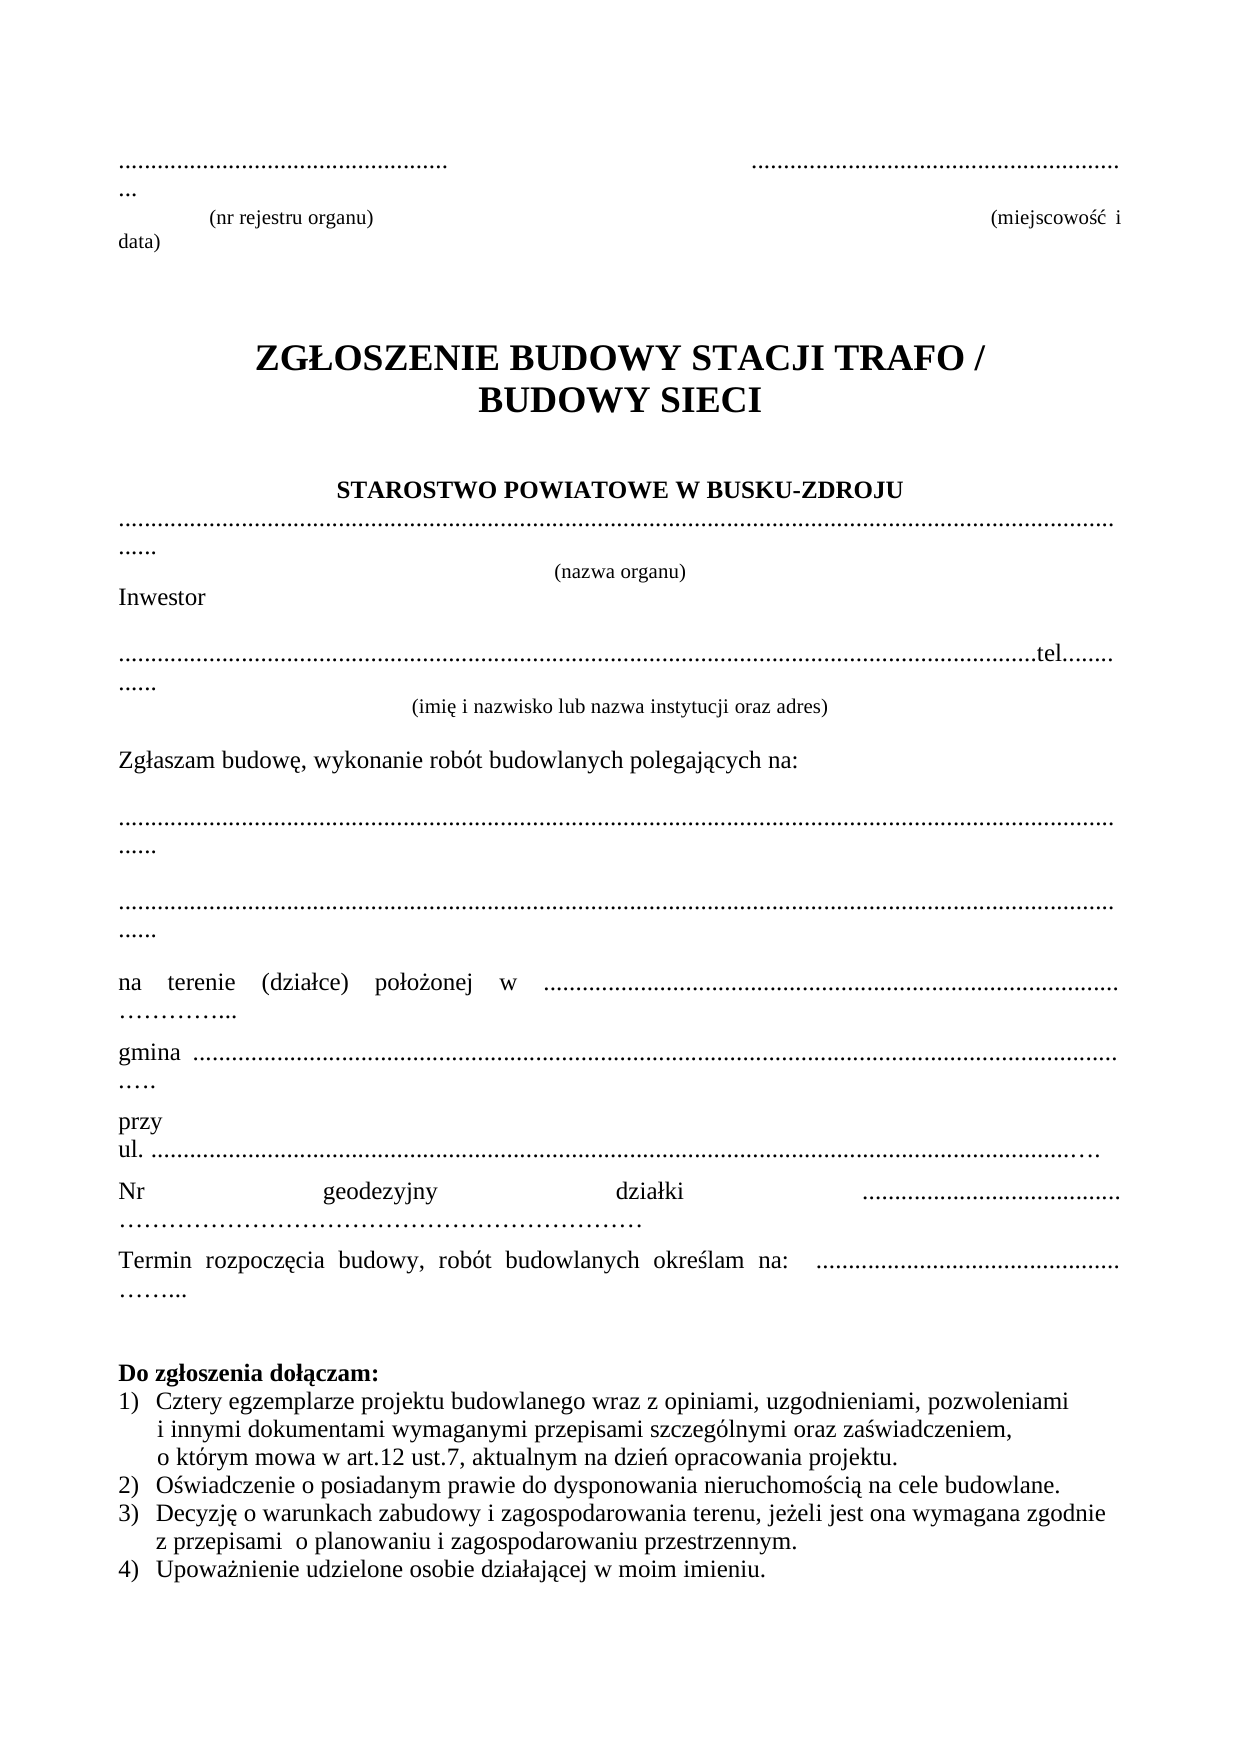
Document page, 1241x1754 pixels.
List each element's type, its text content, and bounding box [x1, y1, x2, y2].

text ..............................................................................................................................................tel.............. [118, 639, 1122, 695]
list Cztery egzemplarze projektu budowlanego wraz z opiniami, uzgodnieniami, pozwoleniami [118, 1387, 1122, 1414]
text Termin rozpoczęcia budowy, robόt budowlanych określam na: ...............................................……... [118, 1246, 1122, 1302]
text na terenie (działce) położonej w .........................................................................................…………... [118, 968, 1122, 1024]
subtitle BUDOWY SIECI [118, 379, 1122, 420]
text gmina ................................................................................................................................................…. [118, 1038, 1122, 1094]
text (nr rejestru organu) (miejscowość i data) [118, 202, 1122, 253]
text o ktόrym mowa w art.12 ust.7, aktualnym na dzień opracowania projektu. [118, 1443, 1122, 1471]
text ................................................................................................................................................................ [118, 504, 1122, 560]
subtitle STAROSTWO POWIATOWE W BUSKU-ZDROJU [118, 476, 1122, 504]
text Zgłaszam budowę, wykonanie robόt budowlanych polegających na: [118, 746, 1122, 774]
text ................................................................................................................................................................ [118, 802, 1122, 858]
text (nazwa organu) [118, 560, 1122, 583]
text Do zgłoszenia dołączam: [118, 1358, 1122, 1387]
list Oświadczenie o posiadanym prawie do dysponowania nieruchomością na cele budowlane. [118, 1471, 1122, 1499]
subtitle ZGŁOSZENIE BUDOWY STACJI TRAFO / [118, 337, 1122, 379]
text i innymi dokumentami wymaganymi przepisami szczegόlnymi oraz zaświadczeniem, [118, 1414, 1122, 1443]
list Upoważnienie udzielone osobie działającej w moim imieniu. [118, 1555, 1122, 1583]
text Nr geodezyjny działki ........................................……………………………………………………… [118, 1177, 1122, 1233]
subtitle Inwestor [118, 583, 1122, 611]
text ................................................................................................................................................................ [118, 887, 1122, 943]
text (imię i nazwisko lub nazwa instytucji oraz adres) [118, 695, 1122, 718]
list Decyzję o warunkach zabudowy i zagospodarowania terenu, jeżeli jest ona wymagana zgodnie z przepisami o planowaniu i zagospodarowaniu przestrzennym. [118, 1499, 1122, 1555]
text ................................................... ............................................................ [118, 146, 1122, 202]
text przy ul. ..............................................................................................................................................…. [118, 1107, 1122, 1163]
